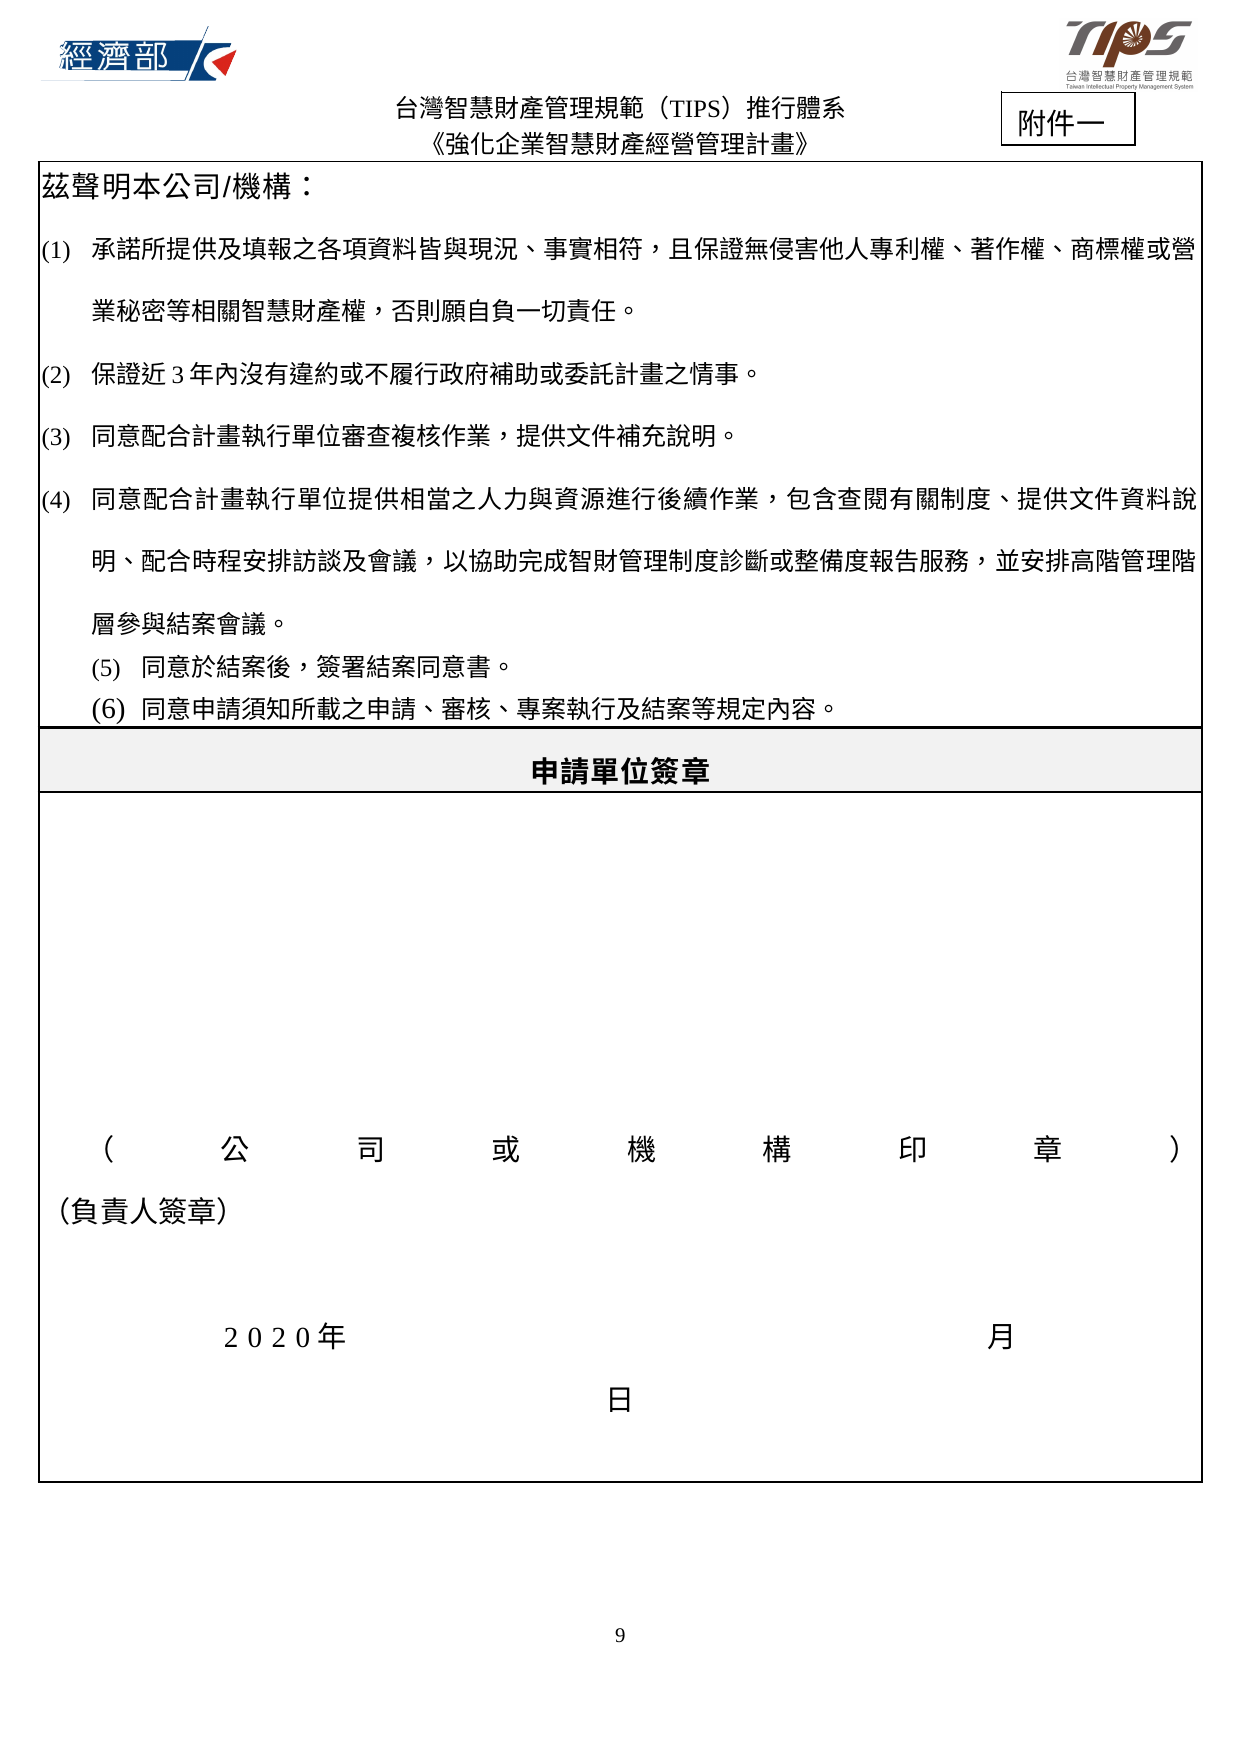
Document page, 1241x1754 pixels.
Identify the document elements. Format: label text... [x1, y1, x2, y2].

table_cell 茲聲明本公司/機構： 承諾所提供及填報之各項資料皆與現況、事實相符，且保證無侵害他人專利權、著作權、商標權或營業秘密等相關智慧財產權，否則願自負一切責任。 保證近3年內沒有違約或不履行政府補助或委託計畫之情事。 同意配合計畫執行單位審查複核作業，提供文件補充說明。 同意配合計畫執行單位提供相當之人力與資源進行後續作業，包含查閱有關制度、提供文件資料說明、配合時程安排訪談及會議，以協助完成智財管理制度診斷或整備度報告服務，並安排高階管理階層參與結案會議。 同意於結案後，簽署結案同意書。 同意申請須知所載之申請、審核、專案執行及結案等規定內容。 [40, 162, 1201, 726]
table_cell 申請單位簽章 [40, 729, 1201, 791]
table_cell （公司或機構印章） （負責人簽章） 2 0 2 0年 月 日 [40, 793, 1201, 1481]
